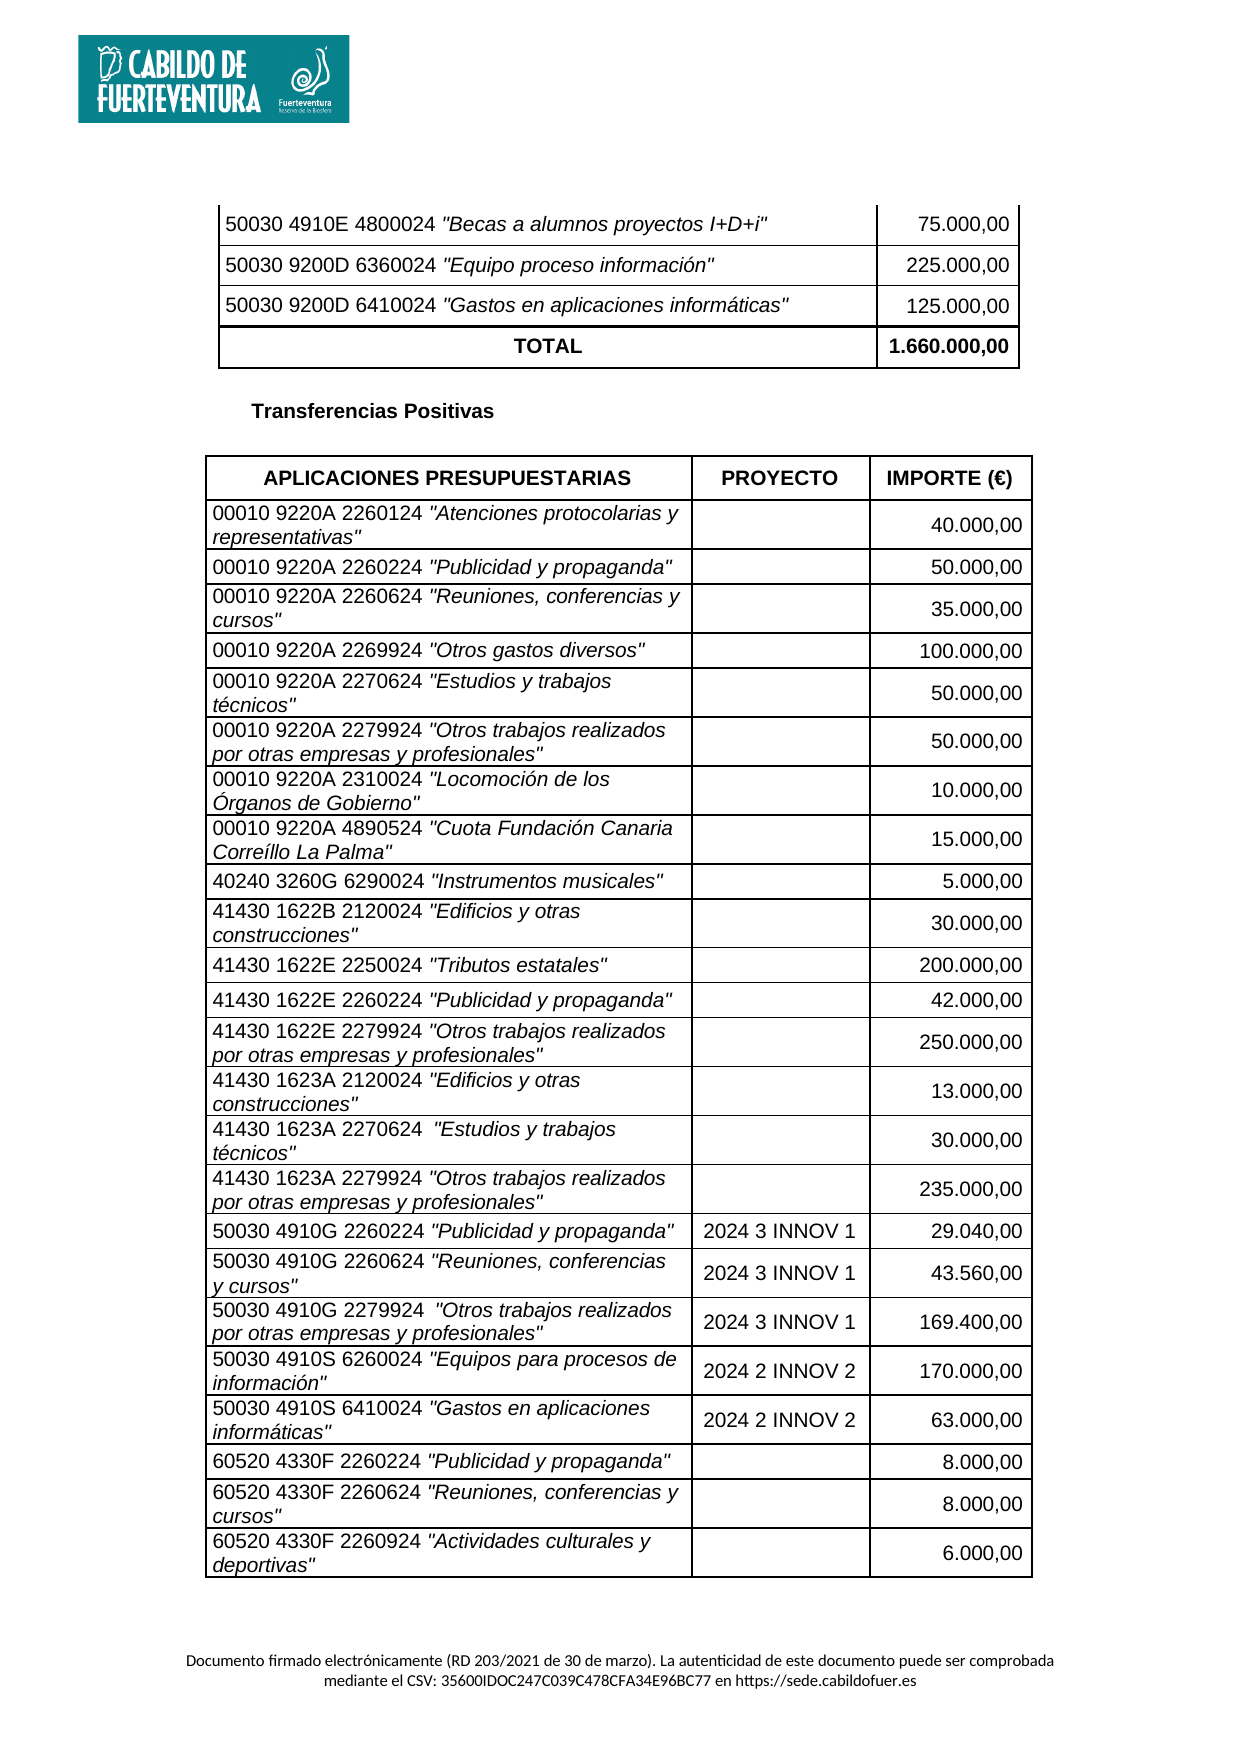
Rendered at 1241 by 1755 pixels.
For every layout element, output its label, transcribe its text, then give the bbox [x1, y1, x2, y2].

table_cell [693, 1480, 869, 1527]
table_cell 2024 2 INNOV 2 [693, 1396, 869, 1443]
table_cell 41430 1622E 2250024 "Tributos estatales" [207, 948, 691, 982]
table_cell 250.000,00 [871, 1018, 1031, 1066]
table_header 75.000,00 [878, 205, 1018, 244]
table_cell 41430 1623A 2120024 "Edificios y otras construcciones" [207, 1067, 691, 1115]
table_cell [693, 669, 869, 716]
table_cell [693, 948, 869, 982]
table_cell 125.000,00 [878, 286, 1018, 325]
table_cell 00010 9220A 2279924 "Otros trabajos realizados por otras empresas y profesionales" [207, 718, 691, 765]
table_cell 41430 1623A 2270624 "Estudios y trabajos técnicos" [207, 1116, 691, 1164]
table_cell [693, 501, 869, 548]
table_cell 100.000,00 [871, 634, 1031, 667]
table_cell 170.000,00 [871, 1347, 1031, 1394]
table_cell 41430 1622E 2279924 "Otros trabajos realizados por otras empresas y profesionales" [207, 1018, 691, 1066]
table_cell 2024 2 INNOV 2 [693, 1347, 869, 1394]
table_cell [693, 1445, 869, 1478]
table_cell 00010 9220A 2310024 "Locomoción de los Órganos de Gobierno" [207, 767, 691, 814]
table_cell 50030 4910S 6260024 "Equipos para procesos de información" [207, 1347, 691, 1394]
text Transferencias Positivas [251, 399, 1072, 423]
table_cell 10.000,00 [871, 767, 1031, 814]
table_cell 60520 4330F 2260924 "Actividades culturales y deportivas" [207, 1529, 691, 1576]
table_cell [693, 1018, 869, 1066]
table_cell [693, 865, 869, 898]
table_cell TOTAL [220, 328, 876, 367]
table_cell 00010 9220A 2269924 "Otros gastos diversos" [207, 634, 691, 667]
table_cell 00010 9220A 4890524 "Cuota Fundación Canaria Correíllo La Palma" [207, 816, 691, 863]
table_header PROYECTO [693, 457, 869, 499]
table_cell 42.000,00 [871, 983, 1031, 1017]
table_cell 50030 9200D 6360024 "Equipo proceso información" [220, 246, 876, 284]
table_cell [693, 1067, 869, 1115]
table_cell 200.000,00 [871, 948, 1031, 982]
table_cell 50030 9200D 6410024 "Gastos en aplicaciones informáticas" [220, 286, 876, 325]
table_cell 40240 3260G 6290024 "Instrumentos musicales" [207, 865, 691, 898]
table_cell [693, 767, 869, 814]
table_cell 30.000,00 [871, 900, 1031, 947]
table_cell 41430 1622E 2260224 "Publicidad y propaganda" [207, 983, 691, 1017]
table_header APLICACIONES PRESUPUESTARIAS [207, 457, 691, 499]
table_cell [693, 1165, 869, 1213]
table_cell 30.000,00 [871, 1116, 1031, 1164]
table_cell 13.000,00 [871, 1067, 1031, 1115]
table_cell [693, 1529, 869, 1576]
table_cell [693, 983, 869, 1017]
table_cell 50.000,00 [871, 550, 1031, 583]
table_cell 00010 9220A 2260224 "Publicidad y propaganda" [207, 550, 691, 583]
table_cell [693, 816, 869, 863]
table_cell 50030 4910S 6410024 "Gastos en aplicaciones informáticas" [207, 1396, 691, 1443]
table_cell 225.000,00 [878, 246, 1018, 284]
table_cell 00010 9220A 2260124 "Atenciones protocolarias y representativas" [207, 501, 691, 548]
table_cell 41430 1622B 2120024 "Edificios y otras construcciones" [207, 900, 691, 947]
table_cell [693, 634, 869, 667]
table_cell 00010 9220A 2270624 "Estudios y trabajos técnicos" [207, 669, 691, 716]
table_header IMPORTE (€) [871, 457, 1031, 499]
table_cell 41430 1623A 2279924 "Otros trabajos realizados por otras empresas y profesionales" [207, 1165, 691, 1213]
table_cell 00010 9220A 2260624 "Reuniones, conferencias y cursos" [207, 585, 691, 632]
table_cell 2024 3 INNOV 1 [693, 1249, 869, 1296]
table_cell 50030 4910G 2260224 "Publicidad y propaganda" [207, 1214, 691, 1248]
table_cell [693, 1116, 869, 1164]
table_cell 50.000,00 [871, 718, 1031, 765]
table_cell 8.000,00 [871, 1480, 1031, 1527]
table_cell 29.040,00 [871, 1214, 1031, 1248]
table_cell [693, 718, 869, 765]
table_cell 50030 4910G 2260624 "Reuniones, conferencias y cursos" [207, 1249, 691, 1296]
table_cell 40.000,00 [871, 501, 1031, 548]
table_cell 169.400,00 [871, 1298, 1031, 1345]
table_cell 2024 3 INNOV 1 [693, 1214, 869, 1248]
table_cell 1.660.000,00 [878, 328, 1018, 367]
table_cell 5.000,00 [871, 865, 1031, 898]
table_header 50030 4910E 4800024 "Becas a alumnos proyectos I+D+i" [220, 205, 876, 244]
table_cell 15.000,00 [871, 816, 1031, 863]
table_cell [693, 900, 869, 947]
table_cell 60520 4330F 2260224 "Publicidad y propaganda" [207, 1445, 691, 1478]
table_cell 8.000,00 [871, 1445, 1031, 1478]
table_cell 2024 3 INNOV 1 [693, 1298, 869, 1345]
table_cell 43.560,00 [871, 1249, 1031, 1296]
table_cell 235.000,00 [871, 1165, 1031, 1213]
table_cell 6.000,00 [871, 1529, 1031, 1576]
table_cell [693, 550, 869, 583]
table_cell 35.000,00 [871, 585, 1031, 632]
table_cell 50030 4910G 2279924 "Otros trabajos realizados por otras empresas y profesionales" [207, 1298, 691, 1345]
table_cell 63.000,00 [871, 1396, 1031, 1443]
table_cell [693, 585, 869, 632]
table_cell 60520 4330F 2260624 "Reuniones, conferencias y cursos" [207, 1480, 691, 1527]
table_cell 50.000,00 [871, 669, 1031, 716]
